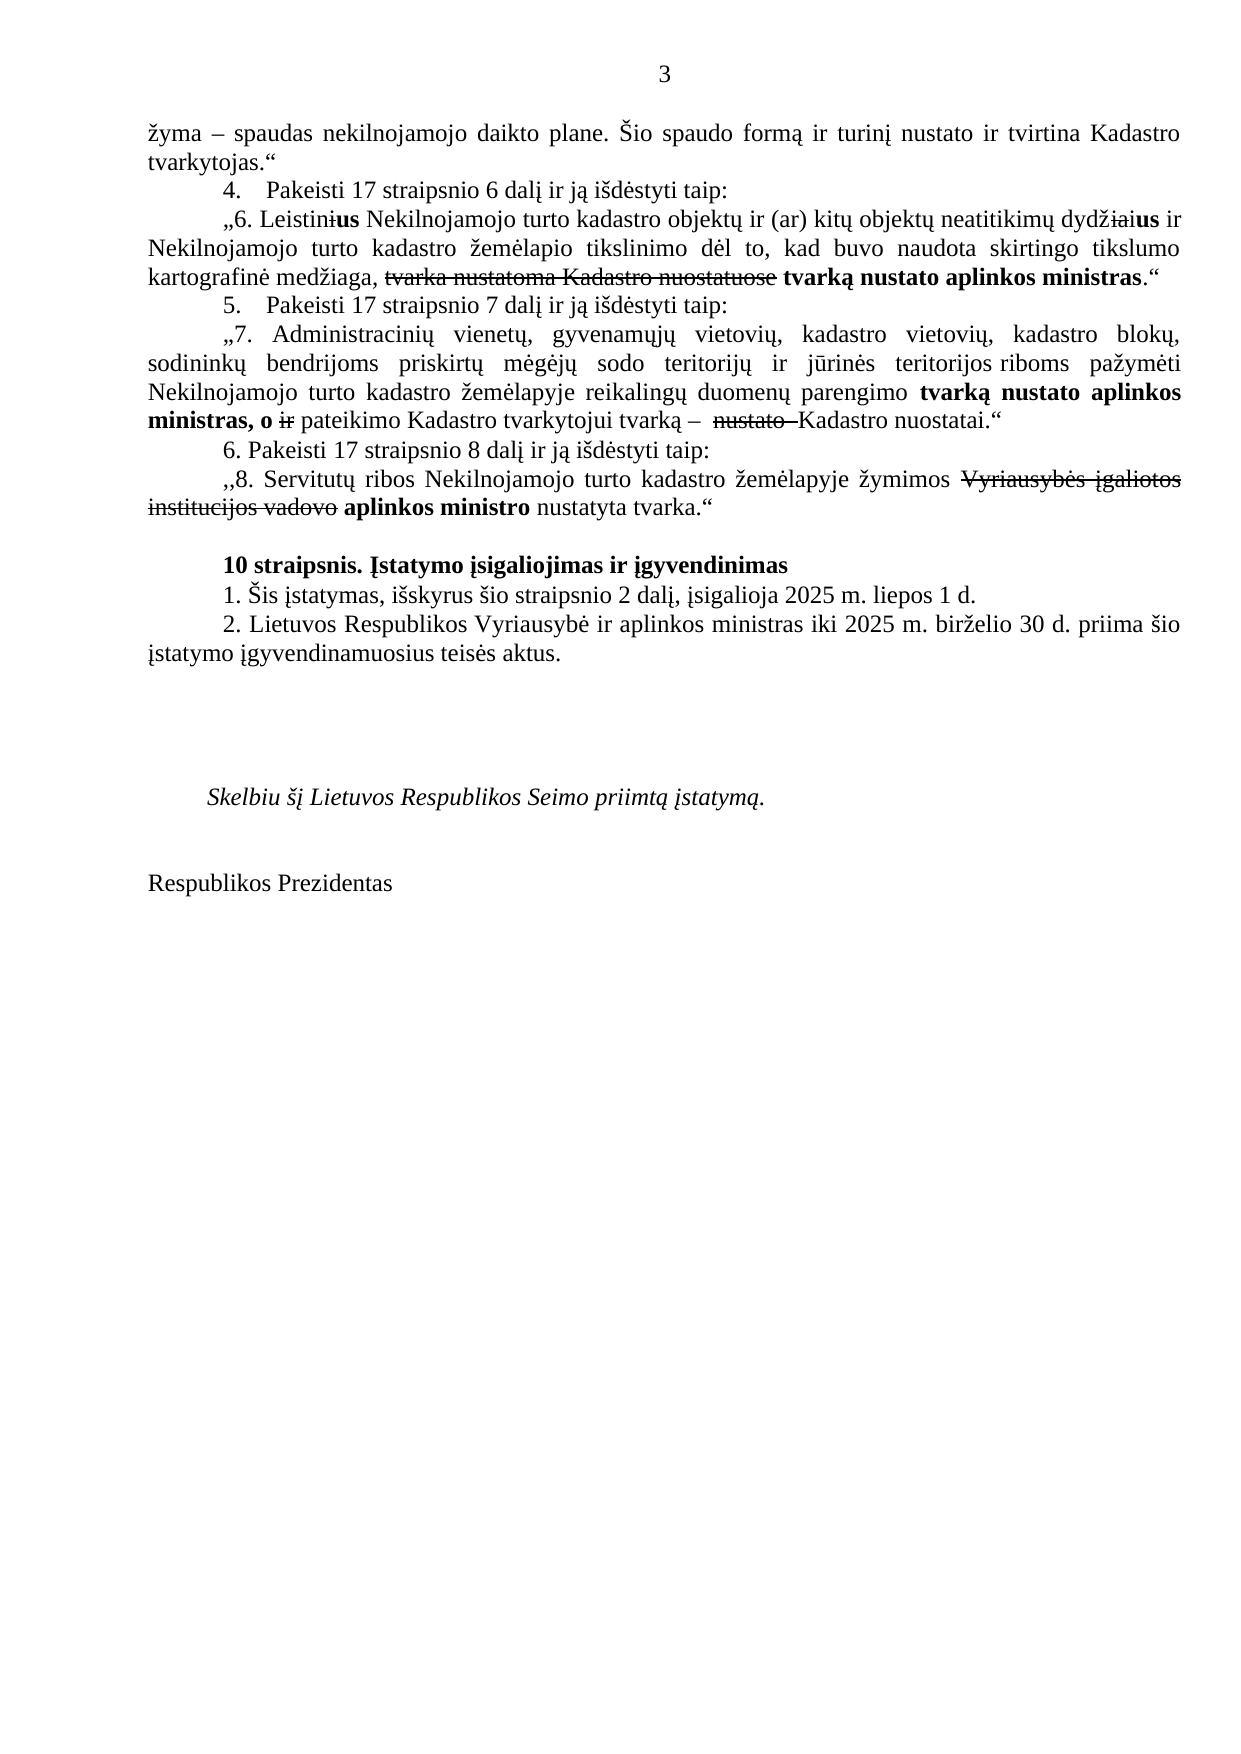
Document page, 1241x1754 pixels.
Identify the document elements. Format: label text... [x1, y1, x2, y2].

text žyma – spaudas nekilnojamojo daikto plane. Šio spaudo formą ir turinį nustato ir tvirtina Kadastro tvarkytojas.“ [148, 118, 1181, 176]
text 1. Šis įstatymas, išskyrus šio straipsnio 2 dalį, įsigalioja 2025 m. liepos 1 d. [148, 579, 1181, 608]
text 2. Lietuvos Respublikos Vyriausybė ir aplinkos ministras iki 2025 m. birželio 30 d. priima šio įstatymo įgyvendinamuosius teisės aktus. [148, 608, 1181, 667]
text „6. Leistinius Nekilnojamojo turto kadastro objektų ir (ar) kitų objektų neatitikimų dydžiaius ir Nekilnojamojo turto kadastro žemėlapio tikslinimo dėl to, kad buvo naudota skirtingo tikslumo kartografinė medžiaga, tvarka nustatoma Kadastro nuostatuose tvarką nustato aplinkos ministras.“ [148, 204, 1181, 291]
text 6. Pakeisti 17 straipsnio 8 dalį ir ją išdėstyti taip: [148, 434, 1181, 464]
list Pakeisti 17 straipsnio 6 dalį ir ją išdėstyti taip: [148, 176, 1181, 204]
text 10 straipsnis. Įstatymo įsigaliojimas ir įgyvendinimas [148, 550, 1181, 579]
text Skelbiu šį Lietuvos Respublikos Seimo priimtą įstatymą. [148, 782, 1181, 811]
text ,,8. Servitutų ribos Nekilnojamojo turto kadastro žemėlapyje žymimos Vyriausybės įgaliotos institucijos vadovo aplinkos ministro nustatyta tvarka.“ [148, 464, 1181, 521]
text Respublikos Prezidentas [148, 868, 1181, 897]
list Pakeisti 17 straipsnio 7 dalį ir ją išdėstyti taip: [148, 291, 1181, 319]
text „7. Administracinių vienetų, gyvenamųjų vietovių, kadastro vietovių, kadastro blokų, sodininkų bendrijoms priskirtų mėgėjų sodo teritorijų ir jūrinės teritorijos riboms pažymėti Nekilnojamojo turto kadastro žemėlapyje reikalingų duomenų parengimo tvarką nustato aplinkos ministras, o ir pateikimo Kadastro tvarkytojui tvarką – nustato Kadastro nuostatai.“ [148, 319, 1181, 434]
